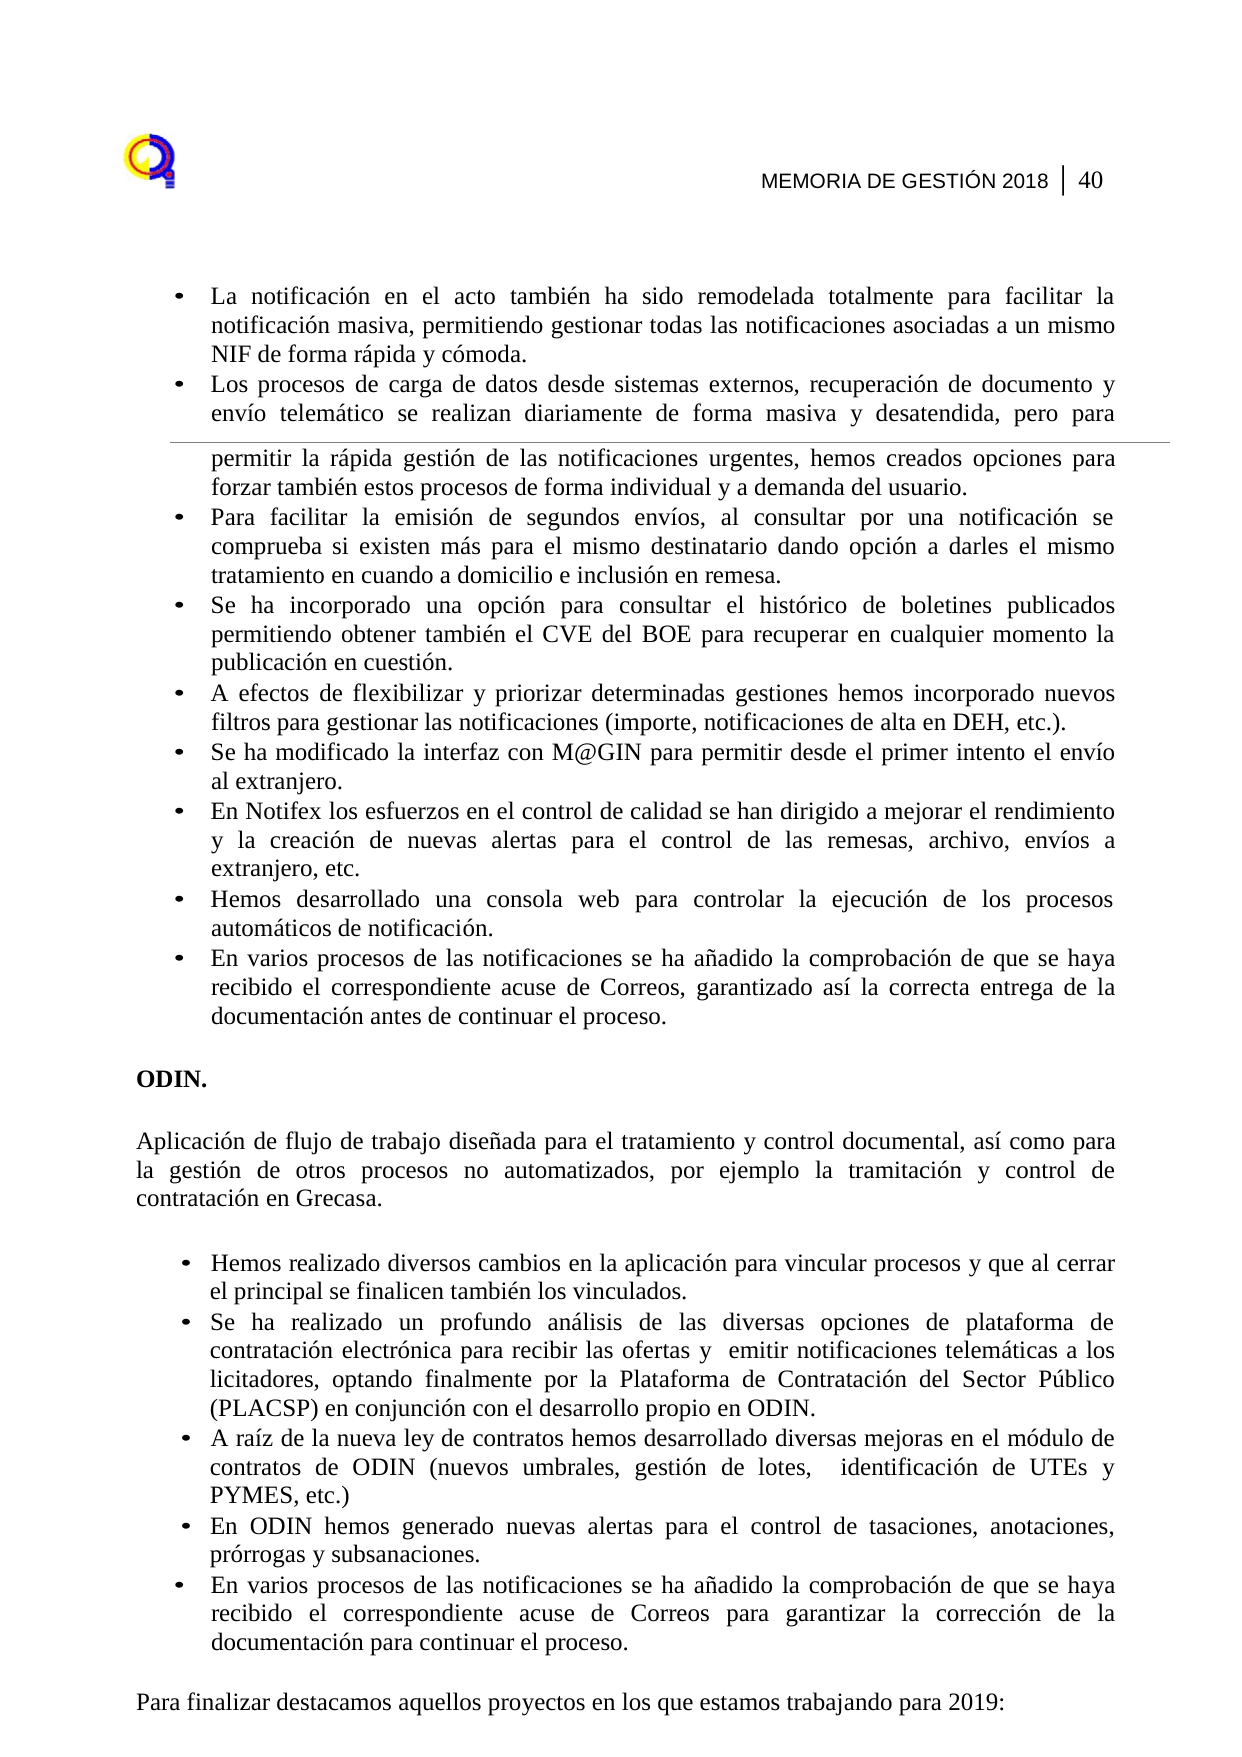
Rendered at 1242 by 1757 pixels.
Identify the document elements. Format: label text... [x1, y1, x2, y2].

picture [110, 133, 187, 189]
text • En varios procesos de las notificaciones se ha añadido la comprobación de que se haya recibido el correspondiente acuse de Correos para garantizar la corrección de la documentación para continuar el proceso. [173, 1570, 1115, 1656]
text Para finalizar destacamos aquellos proyectos en los que estamos trabajando para 2019: [136, 1687, 1010, 1716]
text • En Notifex los esfuerzos en el control de calidad se han dirigido a mejorar el rendimiento y la creación de nuevas alertas para el control de las remesas, archivo, envíos a extranjero, etc. [173, 797, 1115, 882]
text • Para facilitar la emisión de segundos envíos, al consultar por una notificación se comprueba si existen más para el mismo destinatario dando opción a darles el mismo tratamiento en cuando a domicilio e inclusión en remesa. [173, 503, 1115, 588]
text • La notificación en el acto también ha sido remodelada totalmente para facilitar la notificación masiva, permitiendo gestionar todas las notificaciones asociadas a un mismo NIF de forma rápida y cómoda. [173, 282, 1116, 368]
text permitir la rápida gestión de las notificaciones urgentes, hemos creados opciones para forzar también estos procesos de forma individual y a demanda del usuario. [173, 443, 1116, 501]
text • En ODIN hemos generado nuevas alertas para el control de tasaciones, anotaciones, prórrogas y subsanaciones. [180, 1511, 1115, 1568]
text Aplicación de flujo de trabajo diseñada para el tratamiento y control documental, así como para la gestión de otros procesos no automatizados, por ejemplo la tramitación y control de contratación en Grecasa. [136, 1126, 1116, 1212]
text • Se ha modificado la interfaz con M@GIN para permitir desde el primer intento el envío al extranjero. [173, 738, 1115, 795]
text • Se ha realizado un profundo análisis de las diversas opciones de plataforma de contratación electrónica para recibir las ofertas y emitir notificaciones telemáticas a los licitadores, optando finalmente por la Plataforma de Contratación del Sector Público (PLACSP) en conjunción con el desarrollo propio en ODIN. [180, 1307, 1115, 1421]
text • Se ha incorporado una opción para consultar el histórico de boletines publicados permitiendo obtener también el CVE del BOE para recuperar en cualquier momento la publicación en cuestión. [173, 591, 1115, 676]
text • A efectos de flexibilizar y priorizar determinadas gestiones hemos incorporado nuevos filtros para gestionar las notificaciones (importe, notificaciones de alta en DEH, etc.). [173, 678, 1115, 736]
text ODIN. [136, 1064, 214, 1093]
text • Hemos desarrollado una consola web para controlar la ejecución de los procesos automáticos de notificación. [173, 885, 1115, 942]
text • A raíz de la nueva ley de contratos hemos desarrollado diversas mejoras en el módulo de contratos de ODIN (nuevos umbrales, gestión de lotes, identificación de UTEs y PYMES, etc.) [180, 1423, 1116, 1509]
text • Hemos realizado diversos cambios en la aplicación para vincular procesos y que al cerrar el principal se finalicen también los vinculados. [180, 1248, 1115, 1306]
text • Los procesos de carga de datos desde sistemas externos, recuperación de documento y envío telemático se realizan diariamente de forma masiva y desatendida, pero para [173, 369, 1116, 442]
text • En varios procesos de las notificaciones se ha añadido la comprobación de que se haya recibido el correspondiente acuse de Correos, garantizado así la correcta entrega de la documentación antes de continuar el proceso. [173, 943, 1115, 1030]
